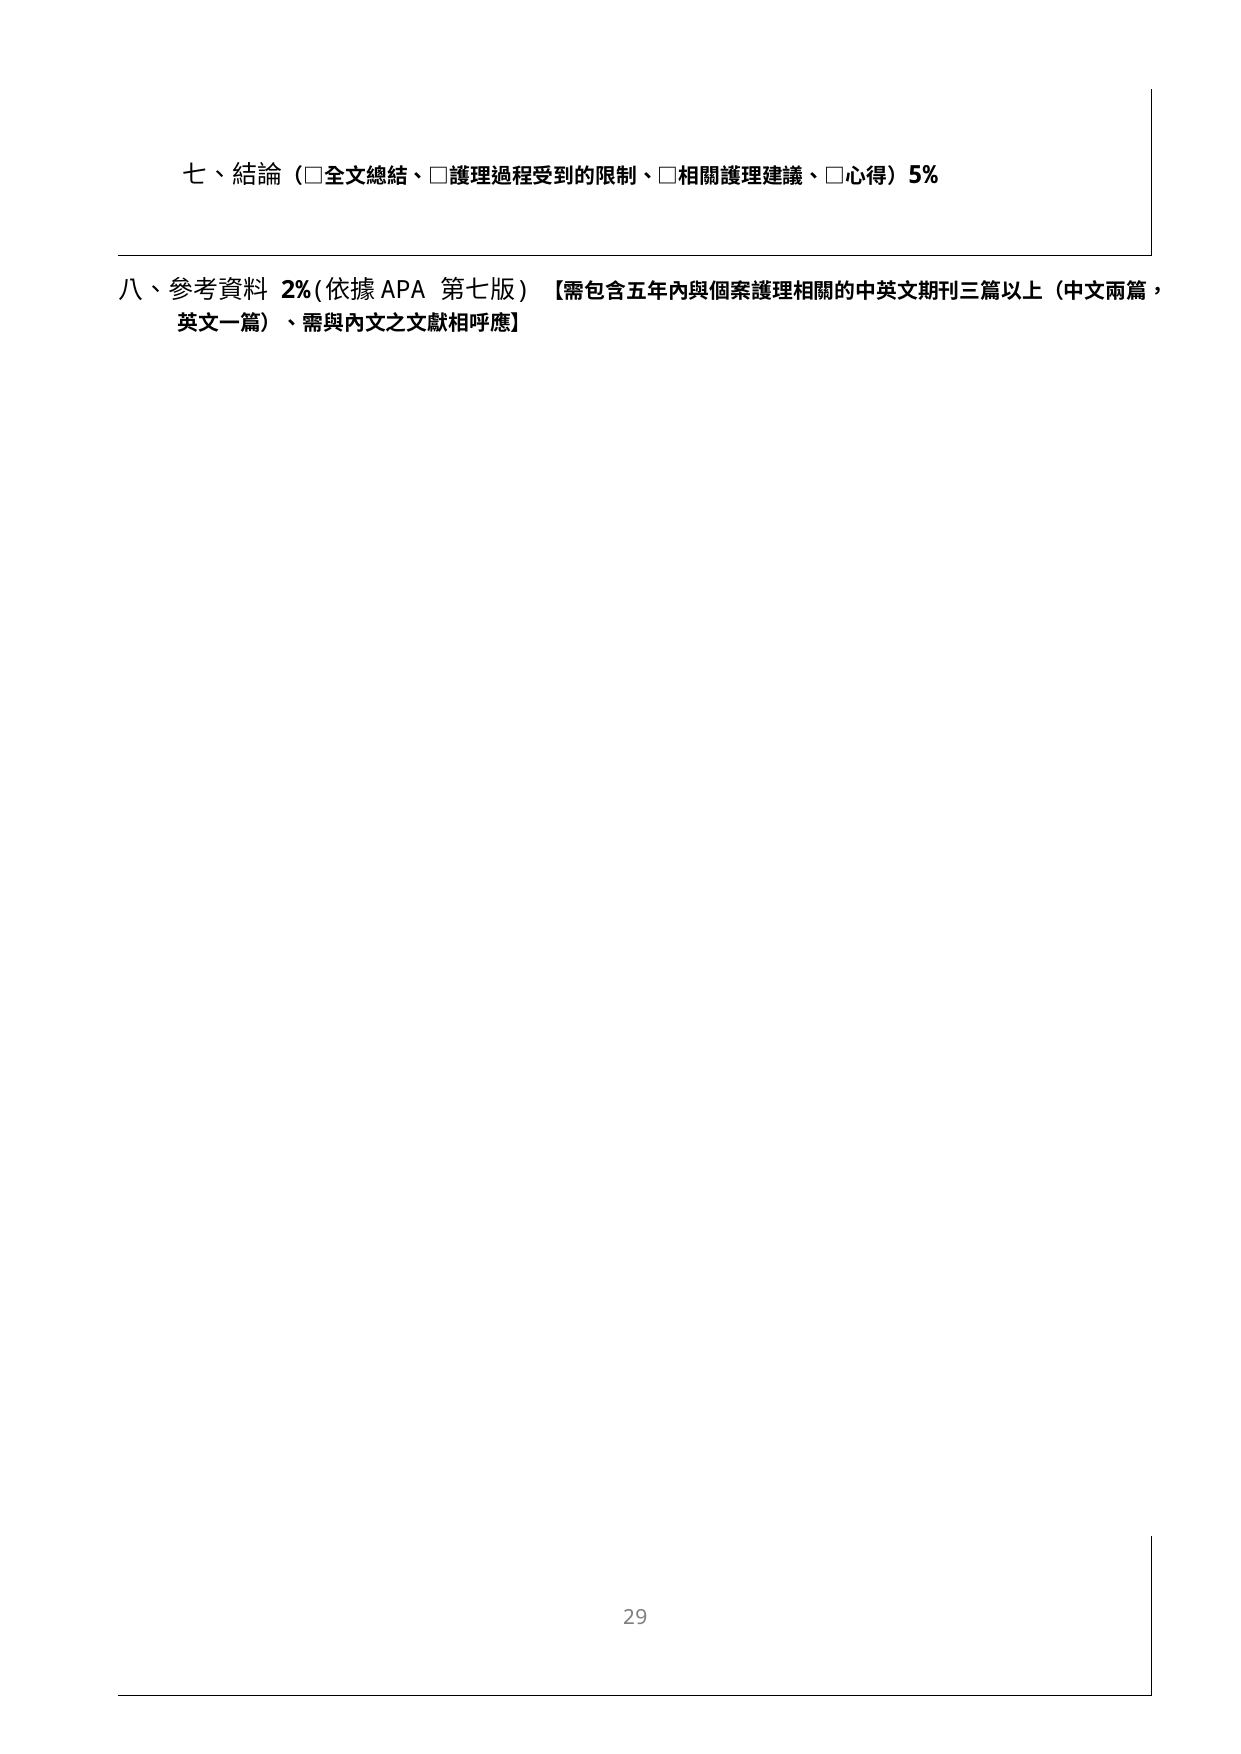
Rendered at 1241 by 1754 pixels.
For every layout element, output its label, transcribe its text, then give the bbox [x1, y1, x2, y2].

text 七、結論（□全文總結、□護理過程受到的限制、□相關護理建議、□心得）5% [118, 89, 1151, 255]
text 八、參考資料 2%(依據APA 第七版) 【需包含五年內與個案護理相關的中英文期刊三篇以上（中文兩篇，英文一篇）、需與內文之文獻相呼應】 [118, 268, 1152, 337]
